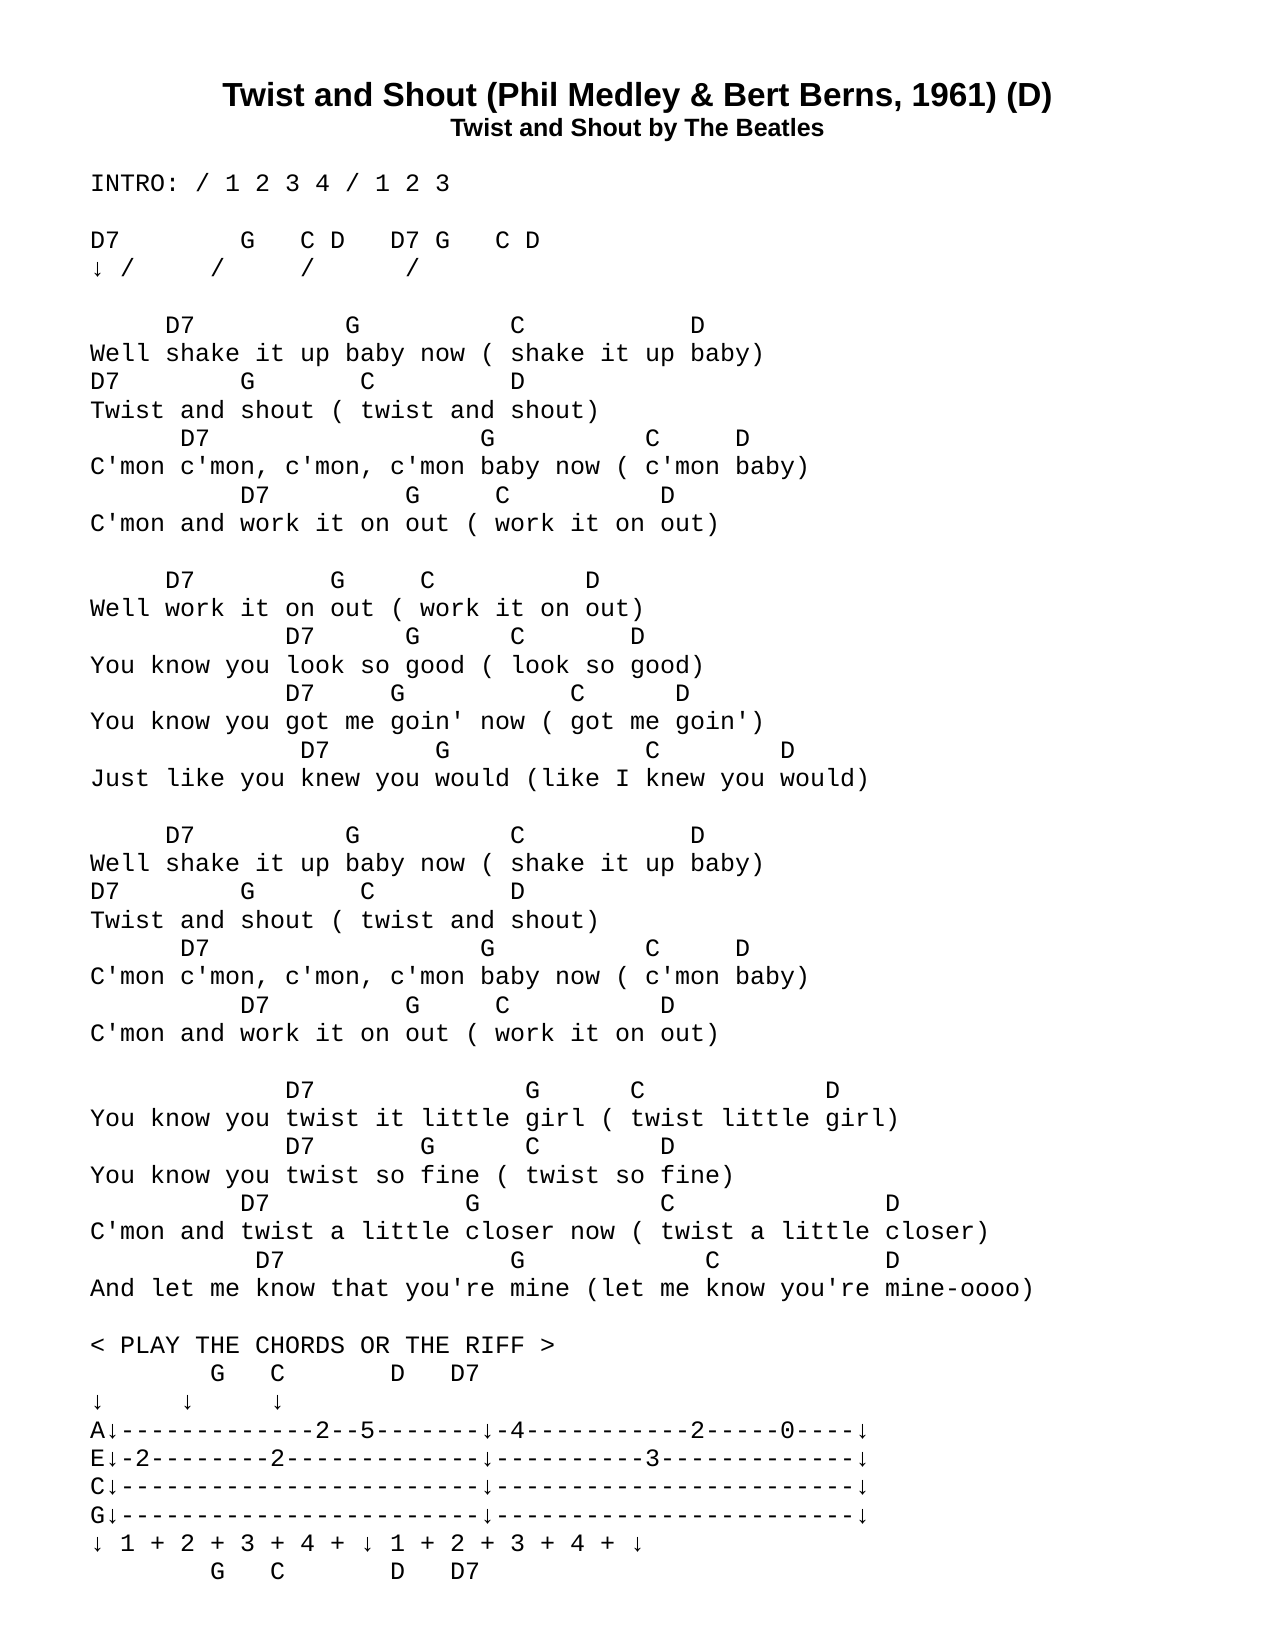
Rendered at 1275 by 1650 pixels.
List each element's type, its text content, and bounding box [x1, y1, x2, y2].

text C'mon c'mon, c'mon, c'mon baby now ( c'mon baby) [90, 454, 1185, 482]
text < PLAY THE CHORDS OR THE RIFF > [90, 1332, 1185, 1361]
text D7 G C D [90, 681, 1185, 709]
text Twist and shout ( twist and shout) [90, 397, 1185, 426]
text E↓-2--------2-------------↓----------3-------------↓ [90, 1446, 1185, 1474]
text Well shake it up baby now ( shake it up baby) [90, 851, 1185, 879]
text Well work it on out ( work it on out) [90, 596, 1185, 624]
text D7 G C D [90, 426, 1185, 454]
text Twist and shout ( twist and shout) [90, 907, 1185, 936]
text Twist and Shout by The Beatles [90, 113, 1185, 142]
text C↓------------------------↓------------------------↓ [90, 1474, 1185, 1502]
text D7 G C D [90, 567, 1185, 596]
text You know you got me goin' now ( got me goin') [90, 709, 1185, 737]
text Well shake it up baby now ( shake it up baby) [90, 341, 1185, 369]
text D7 G C D [90, 312, 1185, 341]
text D7 G C D [90, 936, 1185, 964]
text D7 G C D [90, 737, 1185, 766]
text ↓ / / / / [90, 256, 1185, 284]
text A↓-------------2--5-------↓-4-----------2-----0----↓ [90, 1417, 1185, 1446]
text Just like you knew you would (like I knew you would) [90, 766, 1185, 794]
text D7 G C D [90, 992, 1185, 1021]
text G↓------------------------↓------------------------↓ [90, 1502, 1185, 1531]
text G C D D7 [90, 1361, 1185, 1389]
text C'mon c'mon, c'mon, c'mon baby now ( c'mon baby) [90, 964, 1185, 992]
text D7 G C D [90, 1191, 1185, 1219]
text C'mon and work it on out ( work it on out) [90, 1021, 1185, 1049]
text You know you look so good ( look so good) [90, 652, 1185, 681]
text D7 G C D [90, 879, 1185, 907]
text ↓ ↓ ↓ [90, 1389, 1185, 1417]
text D7 G C D [90, 482, 1185, 511]
text D7 G C D [90, 1134, 1185, 1162]
text D7 G C D D7 G C D [90, 227, 1185, 256]
text D7 G C D [90, 624, 1185, 652]
text ↓ 1 + 2 + 3 + 4 + ↓ 1 + 2 + 3 + 4 + ↓ [90, 1531, 1185, 1559]
text D7 G C D [90, 1077, 1185, 1106]
text INTRO: / 1 2 3 4 / 1 2 3 [90, 171, 1185, 199]
text Twist and Shout (Phil Medley & Bert Berns, 1961) (D) [90, 75, 1185, 113]
text You know you twist so fine ( twist so fine) [90, 1162, 1185, 1191]
text And let me know that you're mine (let me know you're mine-oooo) [90, 1276, 1185, 1304]
text D7 G C D [90, 822, 1185, 851]
text C'mon and work it on out ( work it on out) [90, 511, 1185, 539]
text You know you twist it little girl ( twist little girl) [90, 1106, 1185, 1134]
text G C D D7 [90, 1559, 1185, 1587]
text D7 G C D [90, 1247, 1185, 1276]
text C'mon and twist a little closer now ( twist a little closer) [90, 1219, 1185, 1247]
text D7 G C D [90, 369, 1185, 397]
